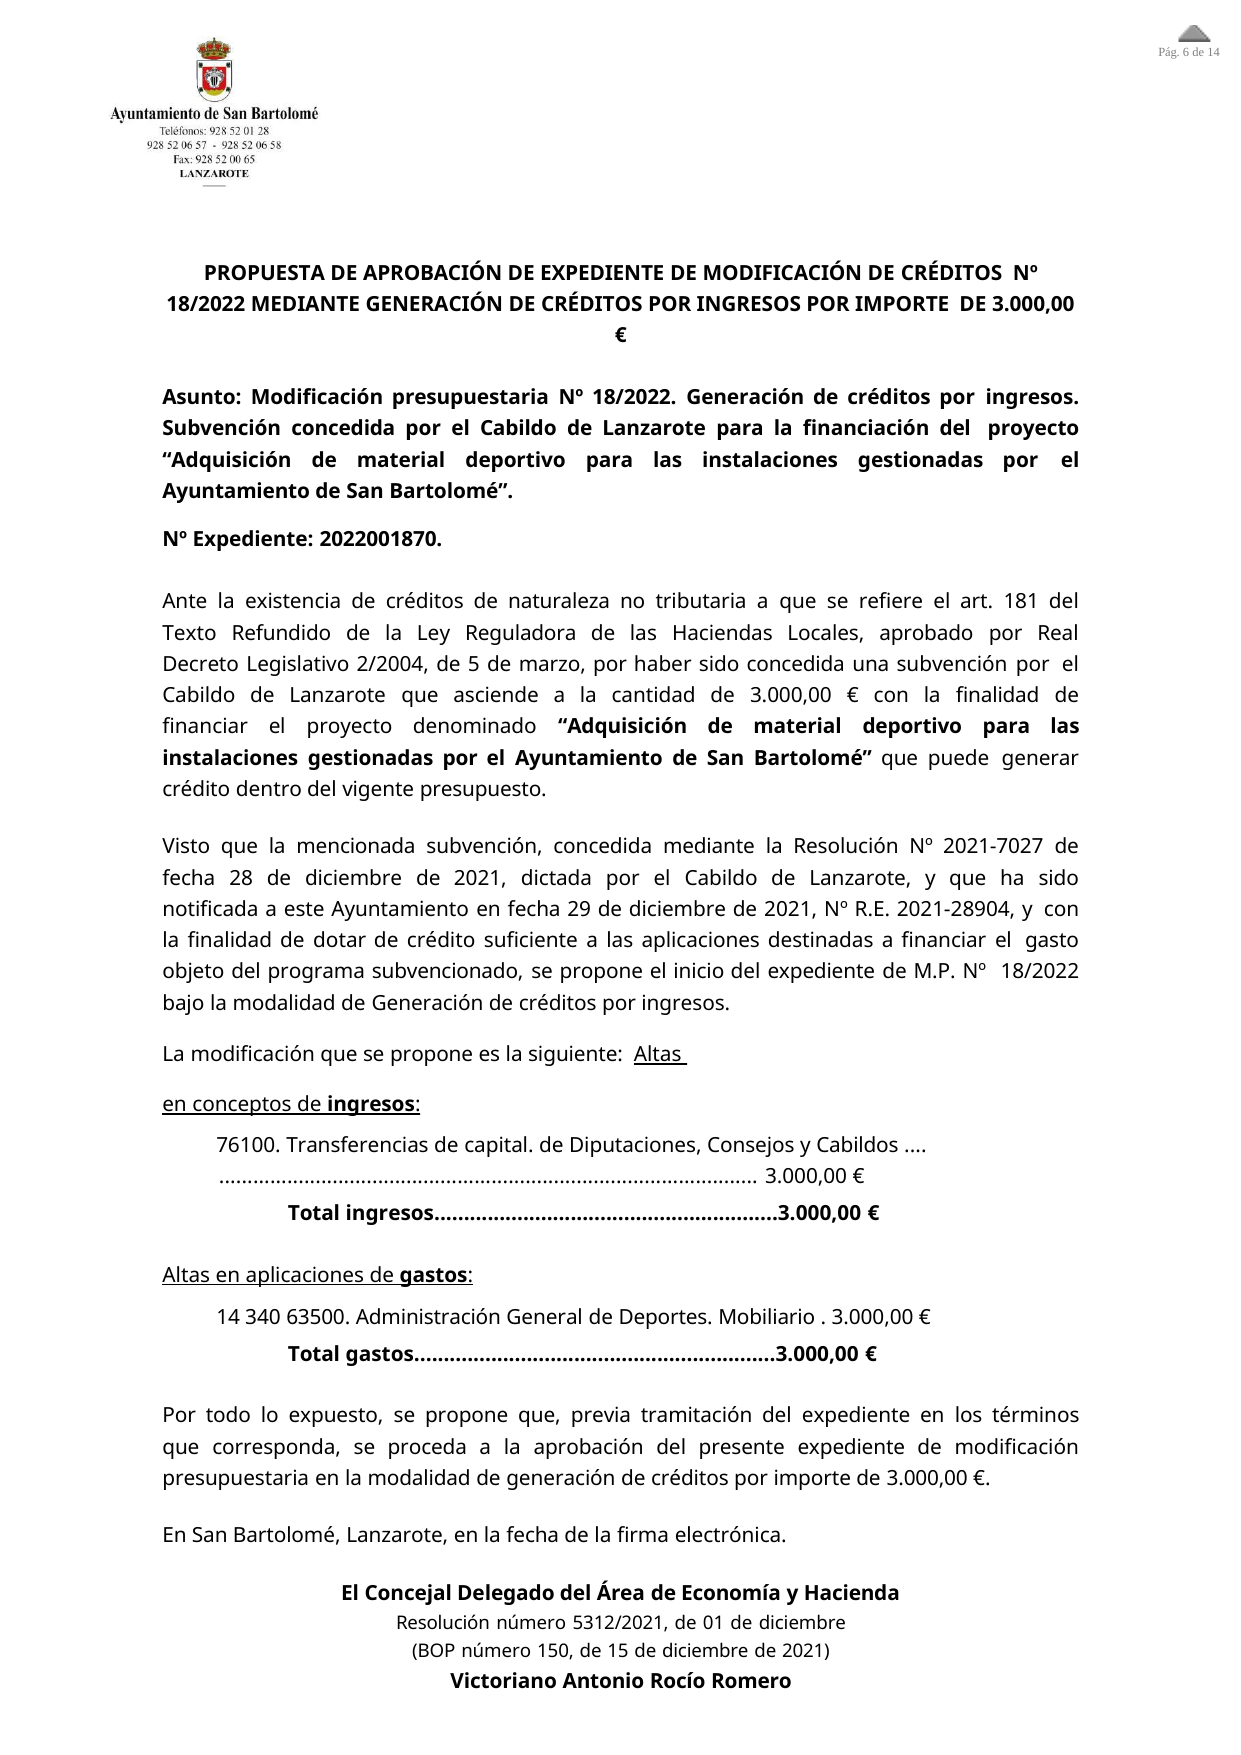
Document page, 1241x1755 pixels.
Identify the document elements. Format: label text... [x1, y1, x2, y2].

text Resolución número 5312/2021, de 01 de diciembre (BOP número 150, de 15 de diciembre de 2021) Victoriano Antonio Rocío Romero [381, 1609, 861, 1694]
text Altas en aplicaciones de gastos: [162, 1260, 1232, 1288]
text Ante la existencia de créditos de naturaleza no tributaria a que se refiere el art. 181 del Texto Refundido de la Ley Reguladora de las Haciendas Locales, aprobado por Real Decreto Legislativo 2/2004, de 5 de marzo, por haber sido concedida una subvención por el Cabildo de Lanzarote que asciende a la cantidad de 3.000,00 € con la finalidad de financiar el proyecto denominado “Adquisición de material deportivo para las instalaciones gestionadas por el Ayuntamiento de San Bartolomé” que puede generar crédito dentro del vigente presupuesto. [162, 586, 1079, 802]
text 76100. Transferencias de capital. de Diputaciones, Consejos y Cabildos .... [216, 1130, 1232, 1159]
text En San Bartolomé, Lanzarote, en la fecha de la firma electrónica. [162, 1521, 1232, 1549]
text Visto que la mencionada subvención, concedida mediante la Resolución Nº 2021-7027 de fecha 28 de diciembre de 2021, dictada por el Cabildo de Lanzarote, y que ha sido notificada a este Ayuntamiento en fecha 29 de diciembre de 2021, Nº R.E. 2021-28904, y con la finalidad de dotar de crédito suficiente a las aplicaciones destinadas a financiar el gasto objeto del programa subvencionado, se propone el inicio del expediente de M.P. Nº 18/2022 bajo la modalidad de Generación de créditos por ingresos. [162, 831, 1079, 1016]
picture [108, 36, 321, 188]
text 14 340 63500. Administración General de Deportes. Mobiliario . 3.000,00 € [216, 1302, 1232, 1330]
text PROPUESTA DE APROBACIÓN DE EXPEDIENTE DE MODIFICACIÓN DE CRÉDITOS Nº 18/2022 MEDIANTE GENERACIÓN DE CRÉDITOS POR INGRESOS POR IMPORTE DE 3.000,00 € [163, 258, 1078, 349]
text El Concejal Delegado del Área de Economía y Hacienda [238, 1578, 1002, 1607]
text Nº Expediente: 2022001870. [162, 524, 1232, 552]
text Por todo lo expuesto, se propone que, previa tramitación del expediente en los términos que corresponda, se proceda a la aprobación del presente expediente de modificación presupuestaria en la modalidad de generación de créditos por importe de 3.000,00 €. [162, 1401, 1079, 1492]
text ............................................................................................... 3.000,00 € [219, 1161, 1232, 1189]
text Asunto: Modificación presupuestaria Nº 18/2022. Generación de créditos por ingresos. Subvención concedida por el Cabildo de Lanzarote para la financiación del proyecto “Adquisición de material deportivo para las instalaciones gestionadas por el Ayuntamiento de San Bartolomé”. [162, 382, 1079, 504]
text La modificación que se propone es la siguiente: Altas en conceptos de ingresos: [162, 1021, 687, 1122]
text Total ingresos..........................................................3.000,00 € [288, 1198, 1232, 1226]
text Total gastos.............................................................3.000,00 € [288, 1339, 1232, 1367]
picture [1177, 25, 1211, 42]
